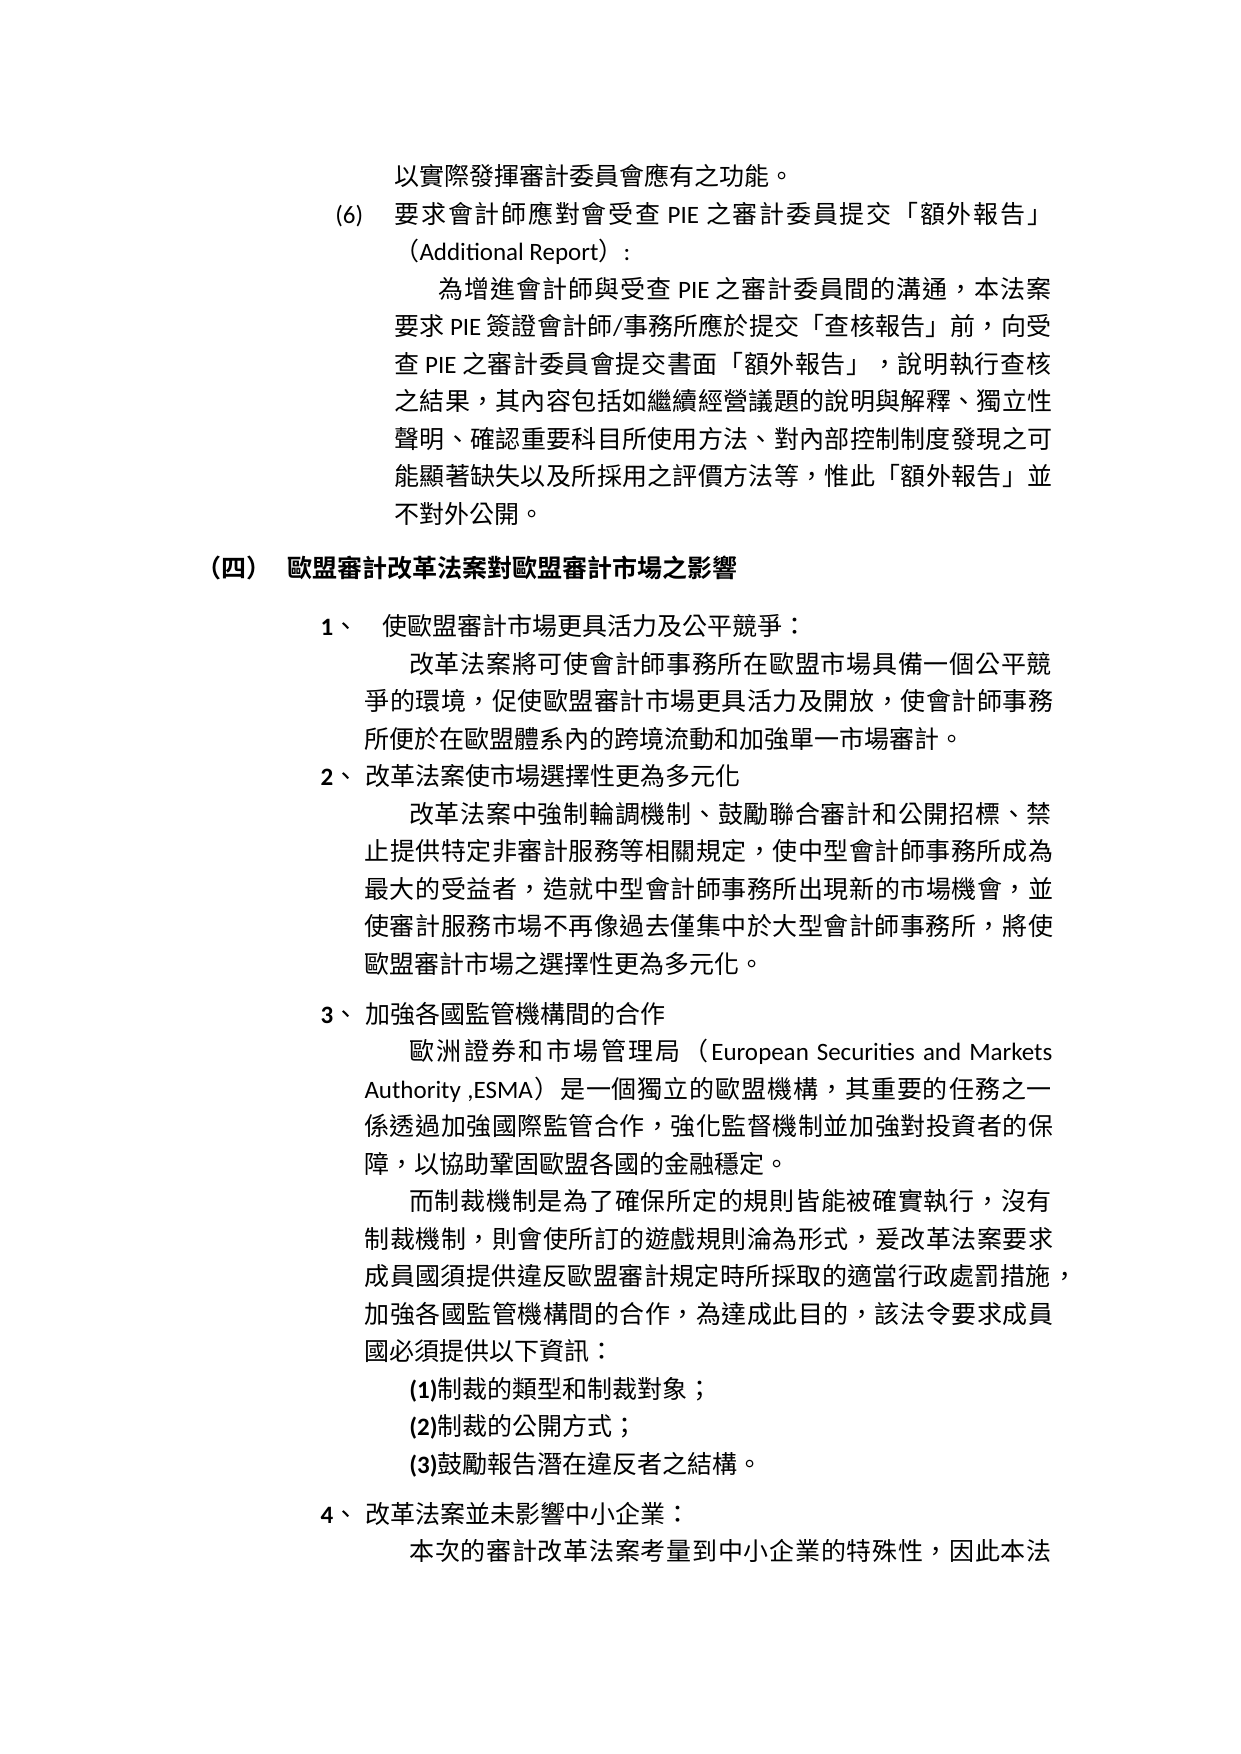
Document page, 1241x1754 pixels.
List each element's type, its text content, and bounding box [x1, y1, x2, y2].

text 以實際發揮審計委員會應有之功能。 [394, 150, 1053, 187]
list 改革法案使市場選擇性更為多元化 [320, 750, 1053, 787]
list 制裁的公開方式； [364, 1400, 1053, 1437]
list 改革法案並未影響中小企業： [320, 1487, 1053, 1525]
list 加強各國監管機構間的合作 [320, 987, 1053, 1025]
text 本次的審計改革法案考量到中小企業的特殊性，因此本法案並沒有對中小企業造成新的負擔。根據修正後的法定審計指令，如果成員國要求對中小企業法定審計之相關規定，它必須建立簡化的要求，以減少對審計人員於查核中小企業時的負擔；然而，當中小企業已具備資格作為一個PIE，當然就得適用PIE審計的具體要求。 [364, 1525, 1053, 1562]
list 制裁的類型和制裁對象； [364, 1362, 1053, 1400]
subtitle 歐盟審計改革法案對歐盟審計市場之影響 [187, 537, 1053, 587]
text 改革法案將可使會計師事務所在歐盟市場具備一個公平競爭的環境，促使歐盟審計市場更具活力及開放，使會計師事務所便於在歐盟體系內的跨境流動和加強單一市場審計。 [364, 637, 1053, 750]
text 為增進會計師與受查PIE之審計委員間的溝通，本法案要求PIE簽證會計師/事務所應於提交「查核報告」前，向受查PIE之審計委員會提交書面「額外報告」，說明執行查核之結果，其內容包括如繼續經營議題的說明與解釋、獨立性聲明、確認重要科目所使用方法、對內部控制制度發現之可能顯著缺失以及所採用之評價方法等，惟此「額外報告」並不對外公開。 [394, 262, 1053, 525]
text 而制裁機制是為了確保所定的規則皆能被確實執行，沒有制裁機制，則會使所訂的遊戲規則淪為形式，爰改革法案要求成員國須提供違反歐盟審計規定時所採取的適當行政處罰措施，加強各國監管機構間的合作，為達成此目的，該法令要求成員國必須提供以下資訊： [364, 1175, 1053, 1362]
list 鼓勵報告潛在違反者之結構。 [364, 1437, 1053, 1475]
text 歐洲證券和市場管理局（European Securities and Markets Authority ,ESMA）是一個獨立的歐盟機構，其重要的任務之一係透過加強國際監管合作，強化監督機制並加強對投資者的保障，以協助鞏固歐盟各國的金融穩定。 [364, 1025, 1053, 1175]
list 要求會計師應對會受查PIE之審計委員提交「額外報告」（Additional Report）: [335, 187, 1053, 262]
list 使歐盟審計市場更具活力及公平競爭： [320, 600, 1053, 637]
text 改革法案中強制輪調機制、鼓勵聯合審計和公開招標、禁止提供特定非審計服務等相關規定，使中型會計師事務所成為最大的受益者，造就中型會計師事務所出現新的市場機會，並使審計服務市場不再像過去僅集中於大型會計師事務所，將使歐盟審計市場之選擇性更為多元化。 [364, 787, 1053, 975]
